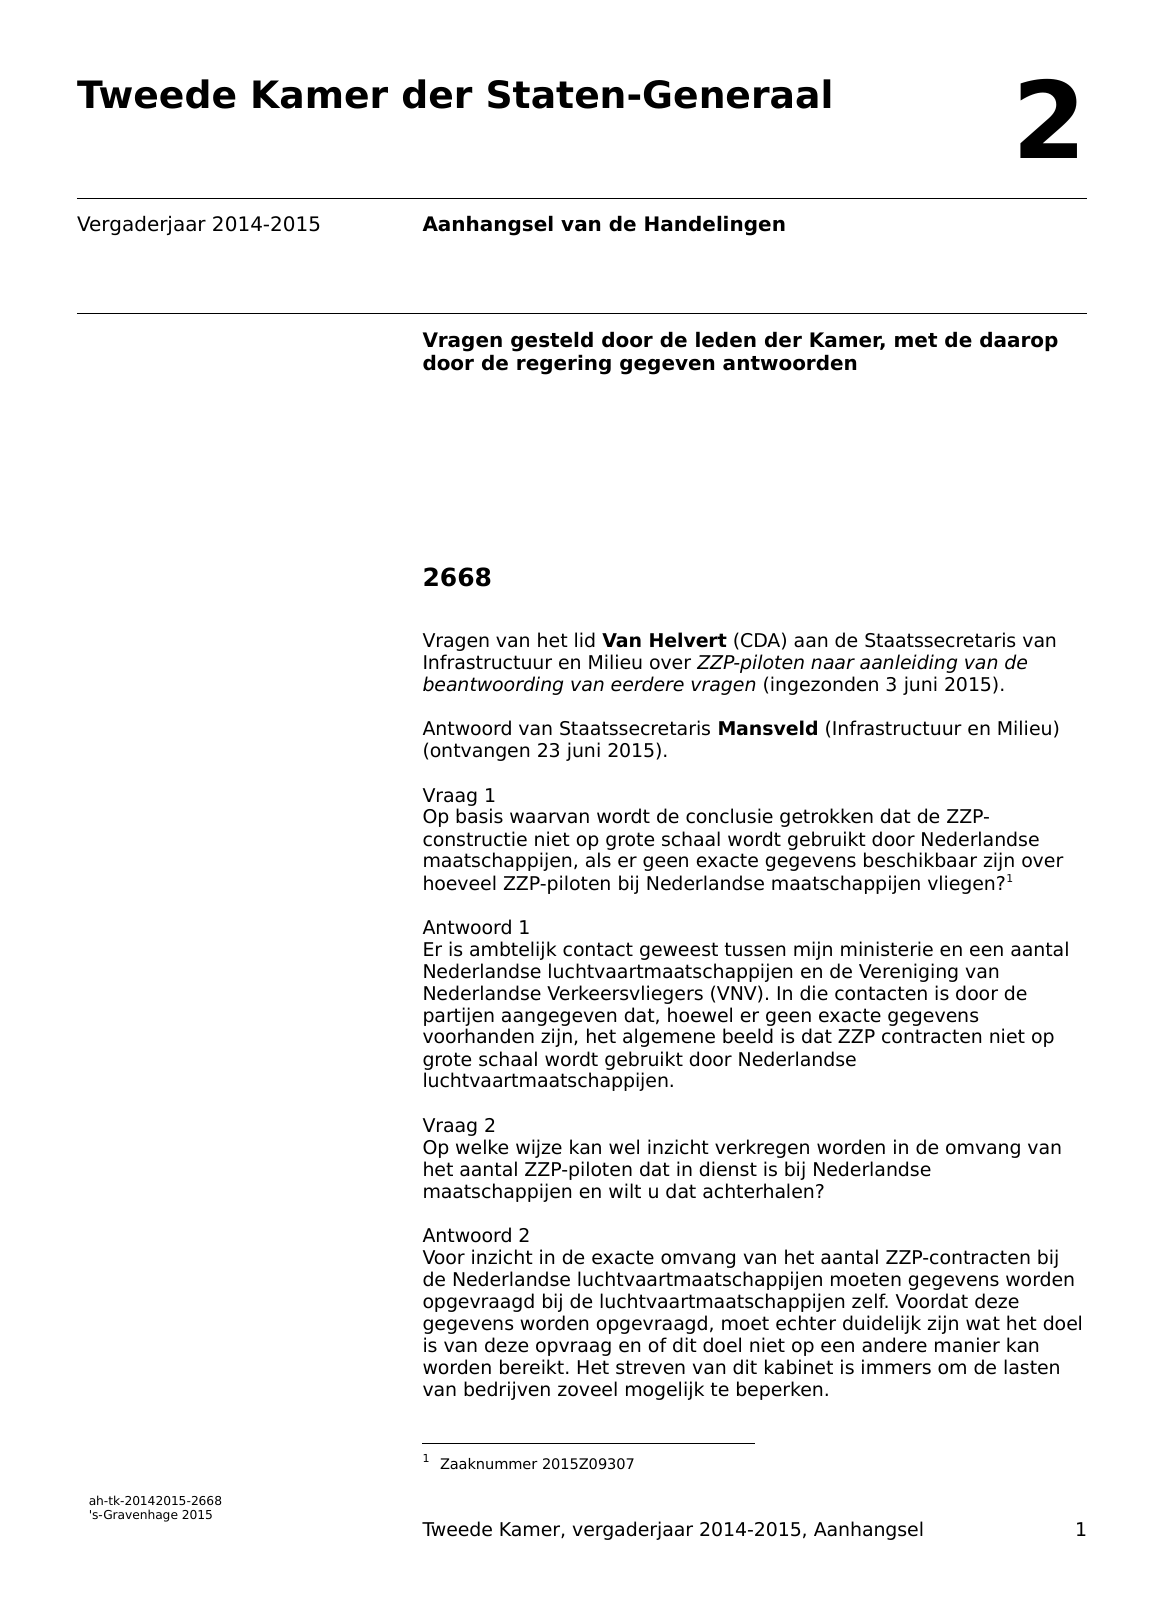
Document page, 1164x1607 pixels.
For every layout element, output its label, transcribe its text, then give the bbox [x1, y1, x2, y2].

text Vraag 1 [422, 784, 1087, 806]
text Antwoord van Staatssecretaris Mansveld (Infrastructuur en Milieu) (ontvangen 23 juni 2015). [422, 718, 1087, 762]
table_cell Aanhangsel van de Handelingen [422, 199, 1087, 313]
table_header 2 [886, 59, 1087, 198]
table_cell Vragen gesteld door de leden der Kamer, met de daarop door de regering gegeven antwoorden [422, 314, 1087, 375]
text 2668 [422, 563, 1087, 592]
text Zaaknummer 2015Z09307 [422, 1452, 1087, 1474]
table_header Tweede Kamer der Staten-Generaal [77, 59, 886, 198]
text Antwoord 1 [422, 917, 1087, 938]
text Er is ambtelijk contact geweest tussen mijn ministerie en een aantal Nederlandse luchtvaartmaatschappijen en de Vereniging van Nederlandse Verkeersvliegers (VNV). In die contacten is door de partijen aangegeven dat, hoewel er geen exacte gegevens voorhanden zijn, het algemene beeld is dat ZZP contracten niet op grote schaal wordt gebruikt door Nederlandse luchtvaartmaatschappijen. [422, 938, 1087, 1092]
text 's-Gravenhage 2015 [88, 1508, 323, 1522]
text Voor inzicht in de exacte omvang van het aantal ZZP-contracten bij de Nederlandse luchtvaartmaatschappijen moeten gegevens worden opgevraagd bij de luchtvaartmaatschappijen zelf. Voordat deze gegevens worden opgevraagd, moet echter duidelijk zijn wat het doel is van deze opvraag en of dit doel niet op een andere manier kan worden bereikt. Het streven van dit kabinet is immers om de lasten van bedrijven zoveel mogelijk te beperken. [422, 1247, 1087, 1401]
table_cell [77, 314, 422, 375]
text ah-tk-20142015-2668 [88, 1494, 323, 1508]
text Op welke wijze kan wel inzicht verkregen worden in de omvang van het aantal ZZP-piloten dat in dienst is bij Nederlandse maatschappijen en wilt u dat achterhalen? [422, 1137, 1087, 1202]
text Antwoord 2 [422, 1225, 1087, 1247]
text Op basis waarvan wordt de conclusie getrokken dat de ZZP-constructie niet op grote schaal wordt gebruikt door Nederlandse maatschappijen, als er geen exacte gegevens beschikbaar zijn over hoeveel ZZP-piloten bij Nederlandse maatschappijen vliegen? [422, 806, 1087, 894]
table_cell Vergaderjaar 2014-2015 [77, 199, 422, 313]
text Vraag 2 [422, 1114, 1087, 1137]
text Vragen van het lid Van Helvert (CDA) aan de Staatssecretaris van Infrastructuur en Milieu over ZZP-piloten naar aanleiding van de beantwoording van eerdere vragen (ingezonden 3 juni 2015). [422, 630, 1087, 696]
